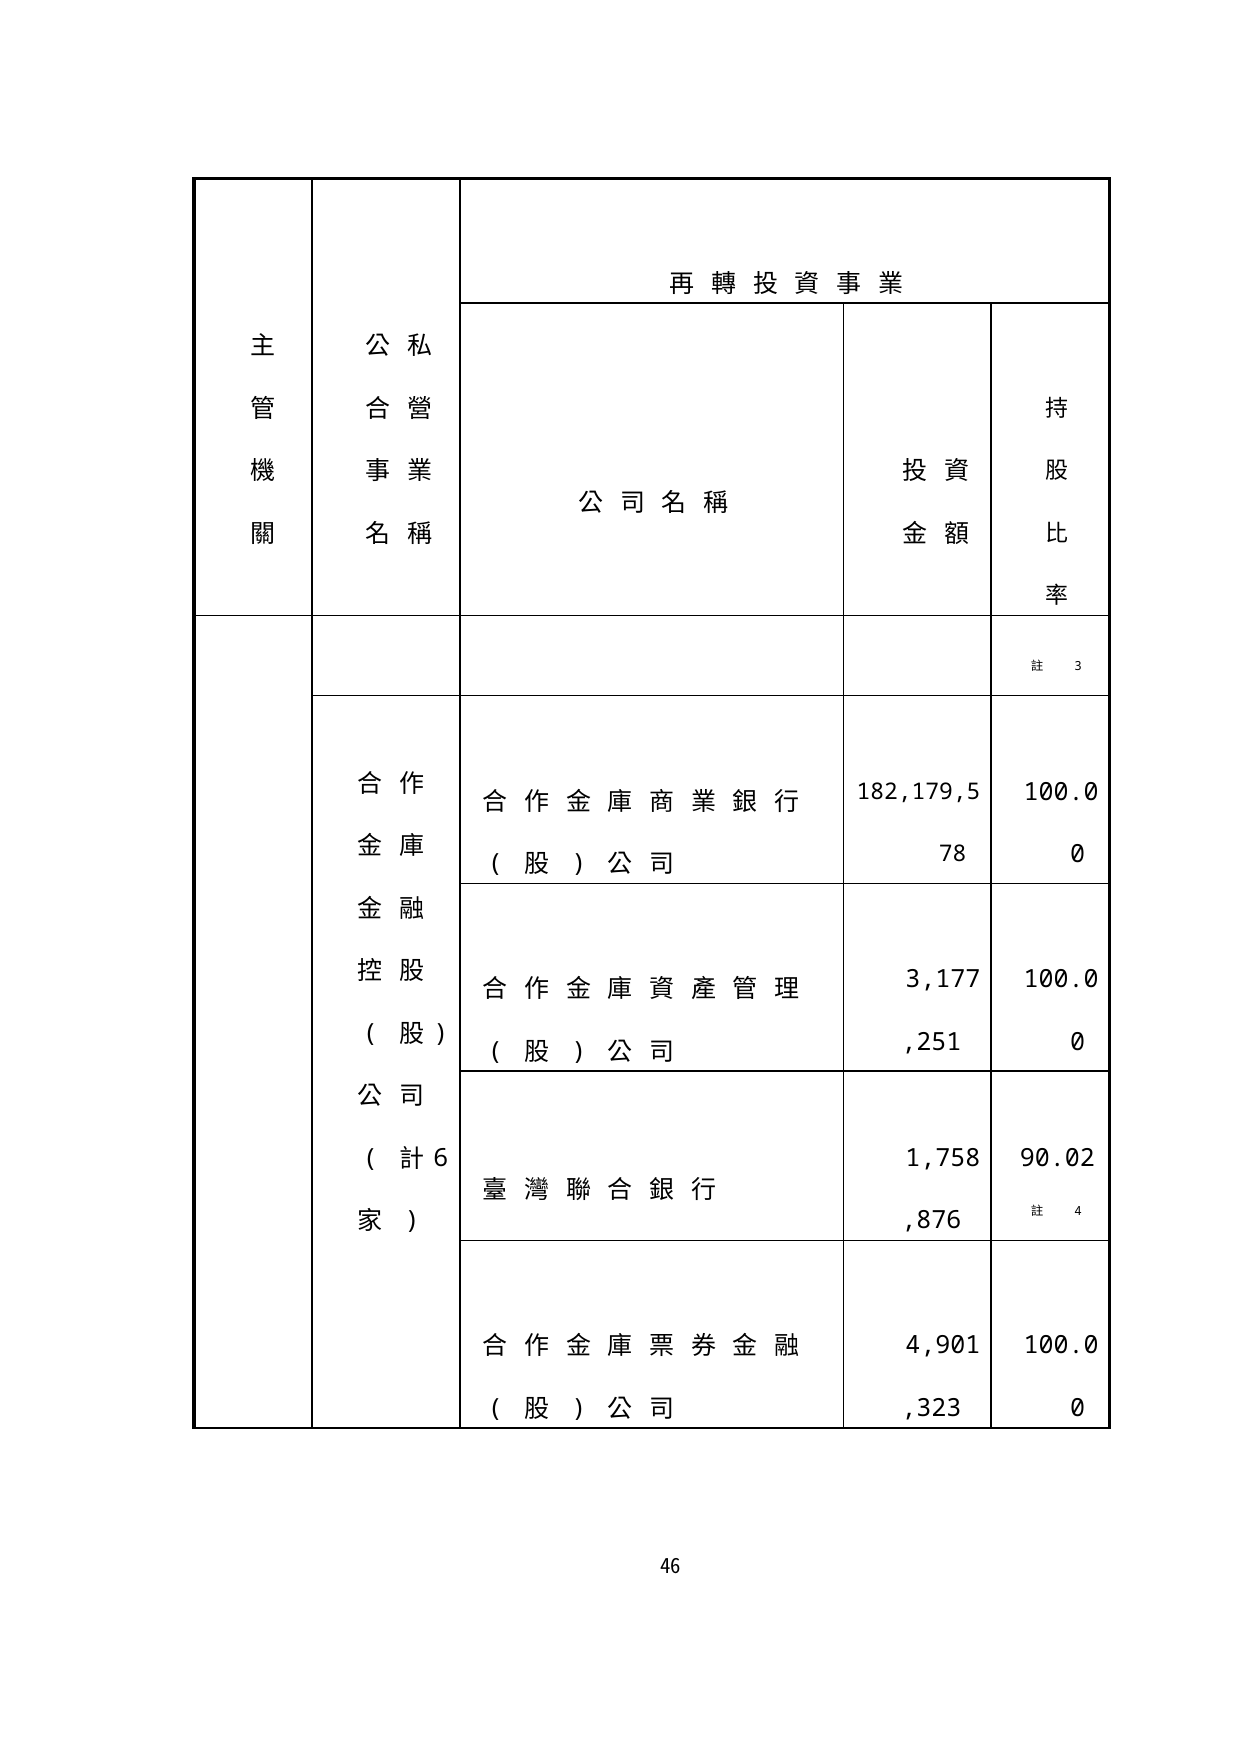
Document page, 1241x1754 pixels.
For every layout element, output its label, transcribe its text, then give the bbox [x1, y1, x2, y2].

table_cell 註3 [992, 616, 1108, 695]
table_cell 合作金庫資產管理(股)公司 [461, 884, 843, 1070]
table_cell [196, 616, 311, 1427]
table_cell 100.00 [992, 1241, 1108, 1427]
table_cell 合作金庫票券金融(股)公司 [461, 1241, 843, 1427]
table_cell [461, 616, 843, 695]
table_cell 臺灣聯合銀行 [461, 1072, 843, 1240]
table_cell 合作金庫金融控股(股)公司 (計6家) [313, 696, 459, 1427]
table_cell [313, 616, 459, 695]
table_header 主管 機關 [196, 180, 311, 615]
table_header 公私合營 事業名稱 [313, 180, 459, 615]
table_cell 100.00 [992, 884, 1108, 1070]
table_cell 3,177,251 [844, 884, 990, 1070]
table_cell 公司名稱 [461, 304, 843, 615]
table_cell 100.00 [992, 696, 1108, 883]
table_cell [844, 616, 990, 695]
table_cell 90.02註4 [992, 1072, 1108, 1240]
table_cell 合作金庫商業銀行(股)公司 [461, 696, 843, 883]
table_cell 4,901,323 [844, 1241, 990, 1427]
table_cell 182,179,578 [844, 696, 990, 883]
table_header 再轉投資事業 [461, 180, 1108, 302]
table_cell 投資金額 [844, 304, 990, 615]
table_cell 1,758,876 [844, 1072, 990, 1240]
table_cell 持股比率 [992, 304, 1108, 615]
